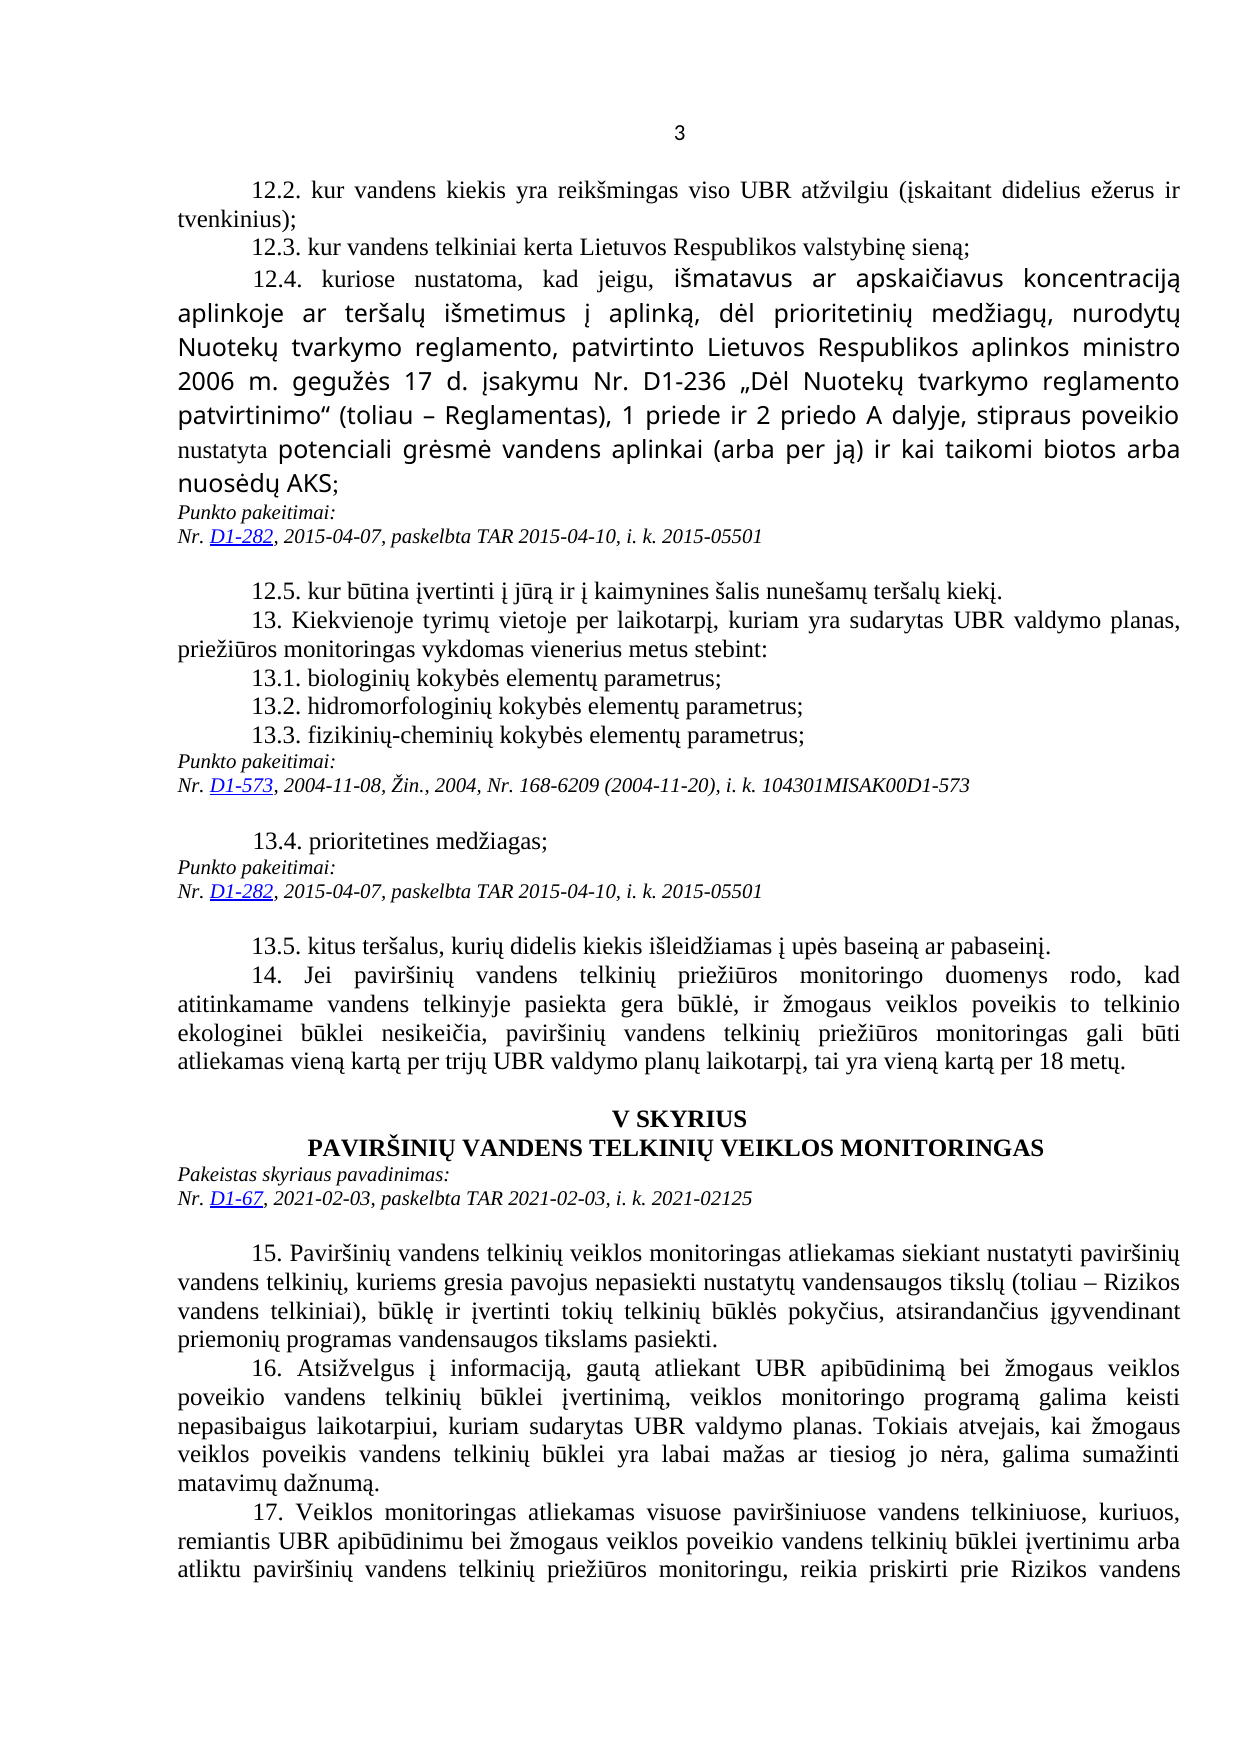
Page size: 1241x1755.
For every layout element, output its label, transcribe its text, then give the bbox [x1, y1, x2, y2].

text 13.5. kitus teršalus, kurių didelis kiekis išleidžiamas į upės baseiną ar pabaseinį. [177, 931, 1181, 960]
text 16. Atsižvelgus į informaciją, gautą atliekant UBR apibūdinimą bei žmogaus veiklos poveikio vandens telkinių būklei įvertinimą, veiklos monitoringo programą galima keisti nepasibaigus laikotarpiui, kuriam sudarytas UBR valdymo planas. Tokiais atvejais, kai žmogaus veiklos poveikis vandens telkinių būklei yra labai mažas ar tiesiog jo nėra, galima sumažinti matavimų dažnumą. [177, 1353, 1181, 1497]
text 12.5. kur būtina įvertinti į jūrą ir į kaimynines šalis nunešamų teršalų kiekį. [177, 576, 1181, 605]
text Punkto pakeitimai: [177, 854, 1181, 879]
text Punkto pakeitimai: [177, 749, 1181, 773]
text Punkto pakeitimai: [177, 499, 1181, 524]
text 12.4. kuriose nustatoma, kad jeigu, išmatavus ar apskaičiavus koncentraciją aplinkoje ar teršalų išmetimus į aplinką, dėl prioritetinių medžiagų, nurodytų Nuotekų tvarkymo reglamento, patvirtinto Lietuvos Respublikos aplinkos ministro 2006 m. gegužės 17 d. įsakymu Nr. D1-236 „Dėl Nuotekų tvarkymo reglamento patvirtinimo“ (toliau – Reglamentas), 1 priede ir 2 priedo A dalyje, stipraus poveikio nustatyta potenciali grėsmė vandens aplinkai (arba per ją) ir kai taikomi biotos arba nuosėdų AKS; [177, 261, 1181, 499]
text Nr. D1-67, 2021-02-03, paskelbta TAR 2021-02-03, i. k. 2021-02125 [177, 1186, 1181, 1209]
text 12.2. kur vandens kiekis yra reikšmingas viso UBR atžvilgiu (įskaitant didelius ežerus ir tvenkinius); [177, 175, 1181, 232]
text PAVIRŠINIŲ VANDENS TELKINIŲ VEIKLOS MONITORINGAS [177, 1133, 1181, 1161]
text 13. Kiekvienoje tyrimų vietoje per laikotarpį, kuriam yra sudarytas UBR valdymo planas, priežiūros monitoringas vykdomas vienerius metus stebint: [177, 605, 1181, 663]
text 13.2. hidromorfologinių kokybės elementų parametrus; [177, 691, 1181, 720]
text Nr. D1-282, 2015-04-07, paskelbta TAR 2015-04-10, i. k. 2015-05501 [177, 879, 1181, 903]
text Pakeistas skyriaus pavadinimas: [177, 1161, 1181, 1186]
text V SKYRIUS [177, 1104, 1181, 1133]
text 15. Paviršinių vandens telkinių veiklos monitoringas atliekamas siekiant nustatyti paviršinių vandens telkinių, kuriems gresia pavojus nepasiekti nustatytų vandensaugos tikslų (toliau – Rizikos vandens telkiniai), būklę ir įvertinti tokių telkinių būklės pokyčius, atsirandančius įgyvendinant priemonių programas vandensaugos tikslams pasiekti. [177, 1238, 1181, 1353]
text Nr. D1-282, 2015-04-07, paskelbta TAR 2015-04-10, i. k. 2015-05501 [177, 524, 1181, 548]
text 13.4. prioritetines medžiagas; [177, 826, 1181, 854]
text 17. Veiklos monitoringas atliekamas visuose paviršiniuose vandens telkiniuose, kuriuos, remiantis UBR apibūdinimu bei žmogaus veiklos poveikio vandens telkinių būklei įvertinimu arba atliktu paviršinių vandens telkinių priežiūros monitoringu, reikia priskirti prie Rizikos vandens [177, 1497, 1181, 1583]
text 13.1. biologinių kokybės elementų parametrus; [177, 663, 1181, 691]
text 14. Jei paviršinių vandens telkinių priežiūros monitoringo duomenys rodo, kad atitinkamame vandens telkinyje pasiekta gera būklė, ir žmogaus veiklos poveikis to telkinio ekologinei būklei nesikeičia, paviršinių vandens telkinių priežiūros monitoringas gali būti atliekamas vieną kartą per trijų UBR valdymo planų laikotarpį, tai yra vieną kartą per 18 metų. [177, 960, 1181, 1075]
text Nr. D1-573, 2004-11-08, Žin., 2004, Nr. 168-6209 (2004-11-20), i. k. 104301MISAK00D1-573 [177, 773, 1181, 797]
text 12.3. kur vandens telkiniai kerta Lietuvos Respublikos valstybinę sieną; [177, 232, 1181, 261]
text 13.3. fizikinių-cheminių kokybės elementų parametrus; [177, 720, 1181, 749]
